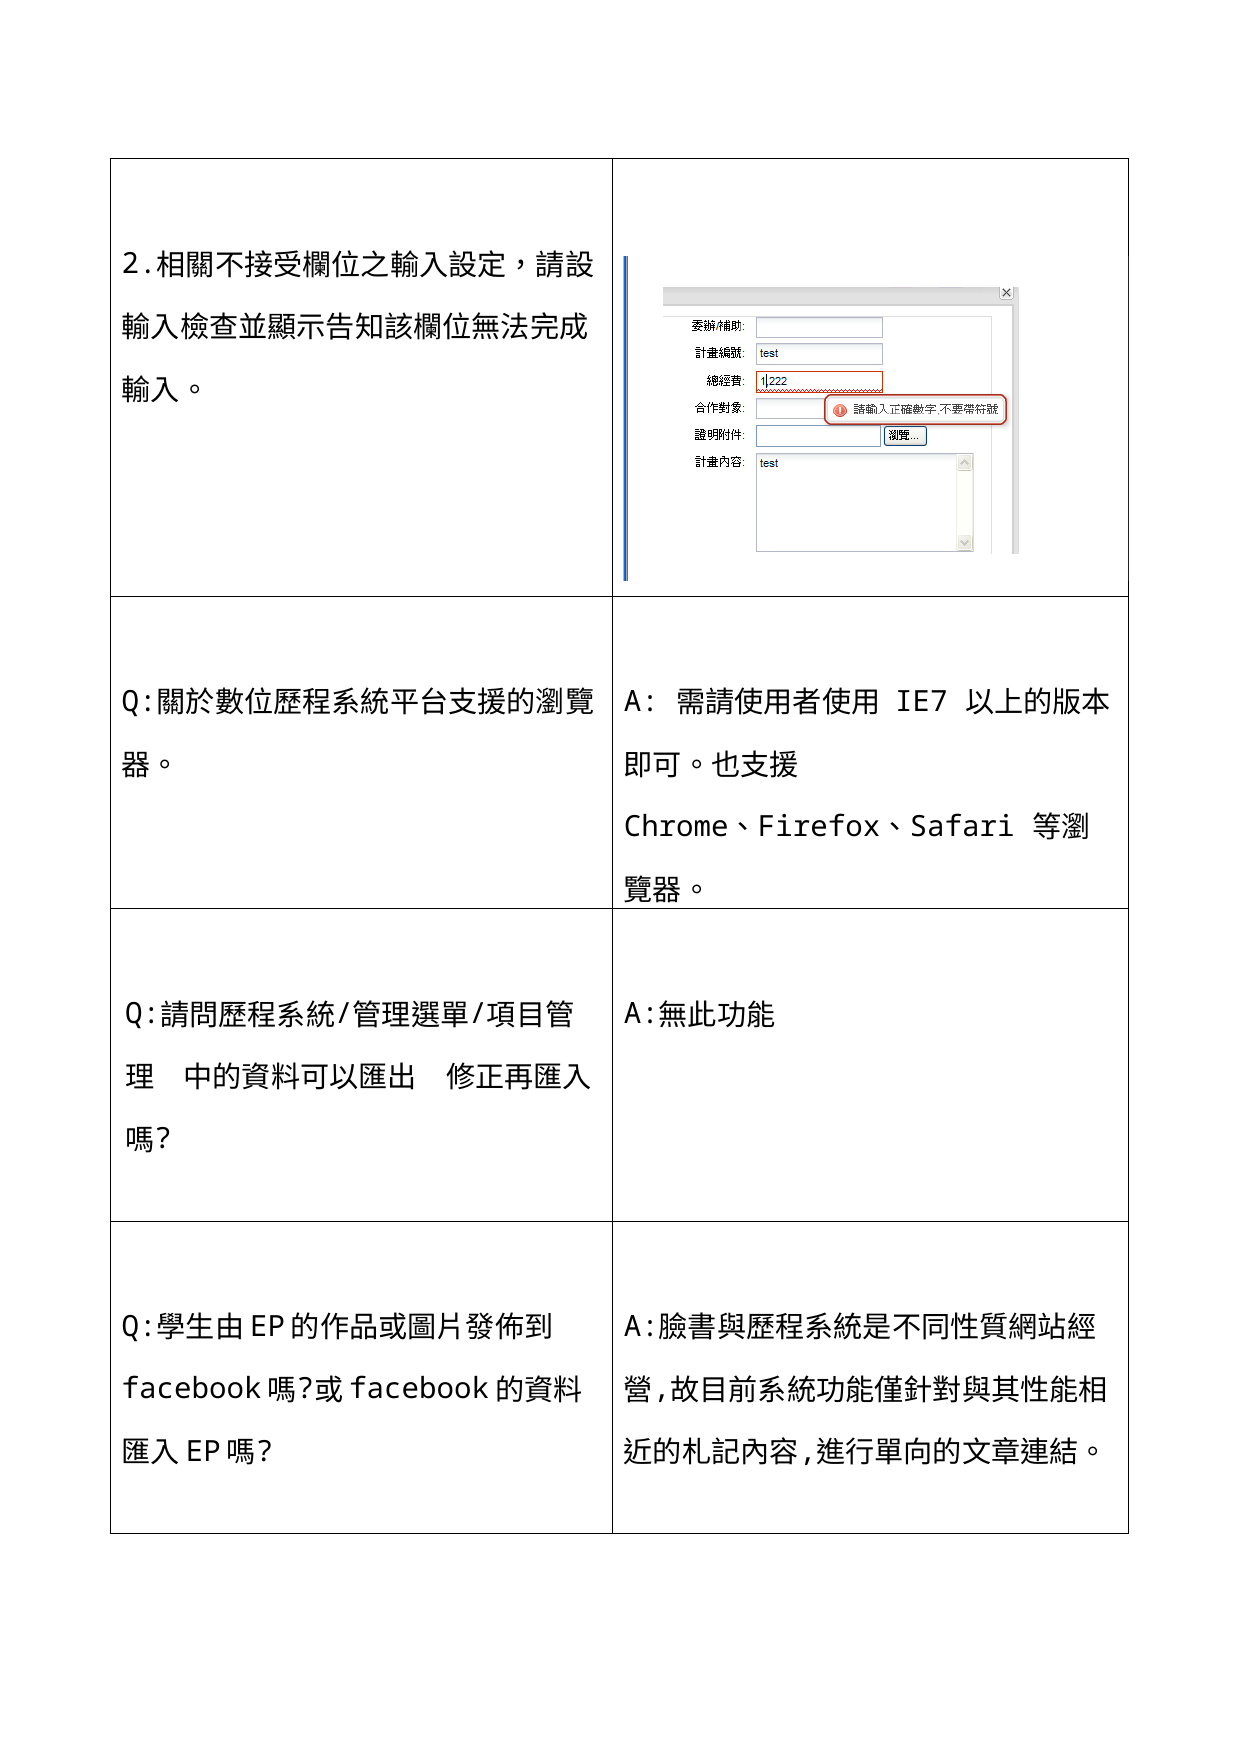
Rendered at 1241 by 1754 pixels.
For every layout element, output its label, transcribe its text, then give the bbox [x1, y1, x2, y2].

table_cell Q:學生由EP的作品或圖片發佈到facebook嗎?或facebook的資料匯入EP嗎? [111, 1222, 612, 1533]
table_cell A: 需請使用者使用 IE7 以上的版本即可。也支援 Chrome、Firefox、Safari 等瀏覽器。 [613, 597, 1128, 908]
table_cell Q:關於數位歷程系統平台支援的瀏覽器。 [111, 597, 612, 908]
table_cell Q:請問歷程系統/管理選單/項目管理 中的資料可以匯出 修正再匯入嗎? [111, 909, 612, 1221]
table_cell A:臉書與歷程系統是不同性質網站經營,故目前系統功能僅針對與其性能相近的札記內容,進行單向的文章連結。 [613, 1222, 1128, 1533]
table_cell 2.相關不接受欄位之輸入設定，請設輸入檢查並顯示告知該欄位無法完成輸入。 [111, 159, 612, 596]
table_cell A:無此功能 [613, 909, 1128, 1221]
table_cell [613, 159, 1128, 596]
